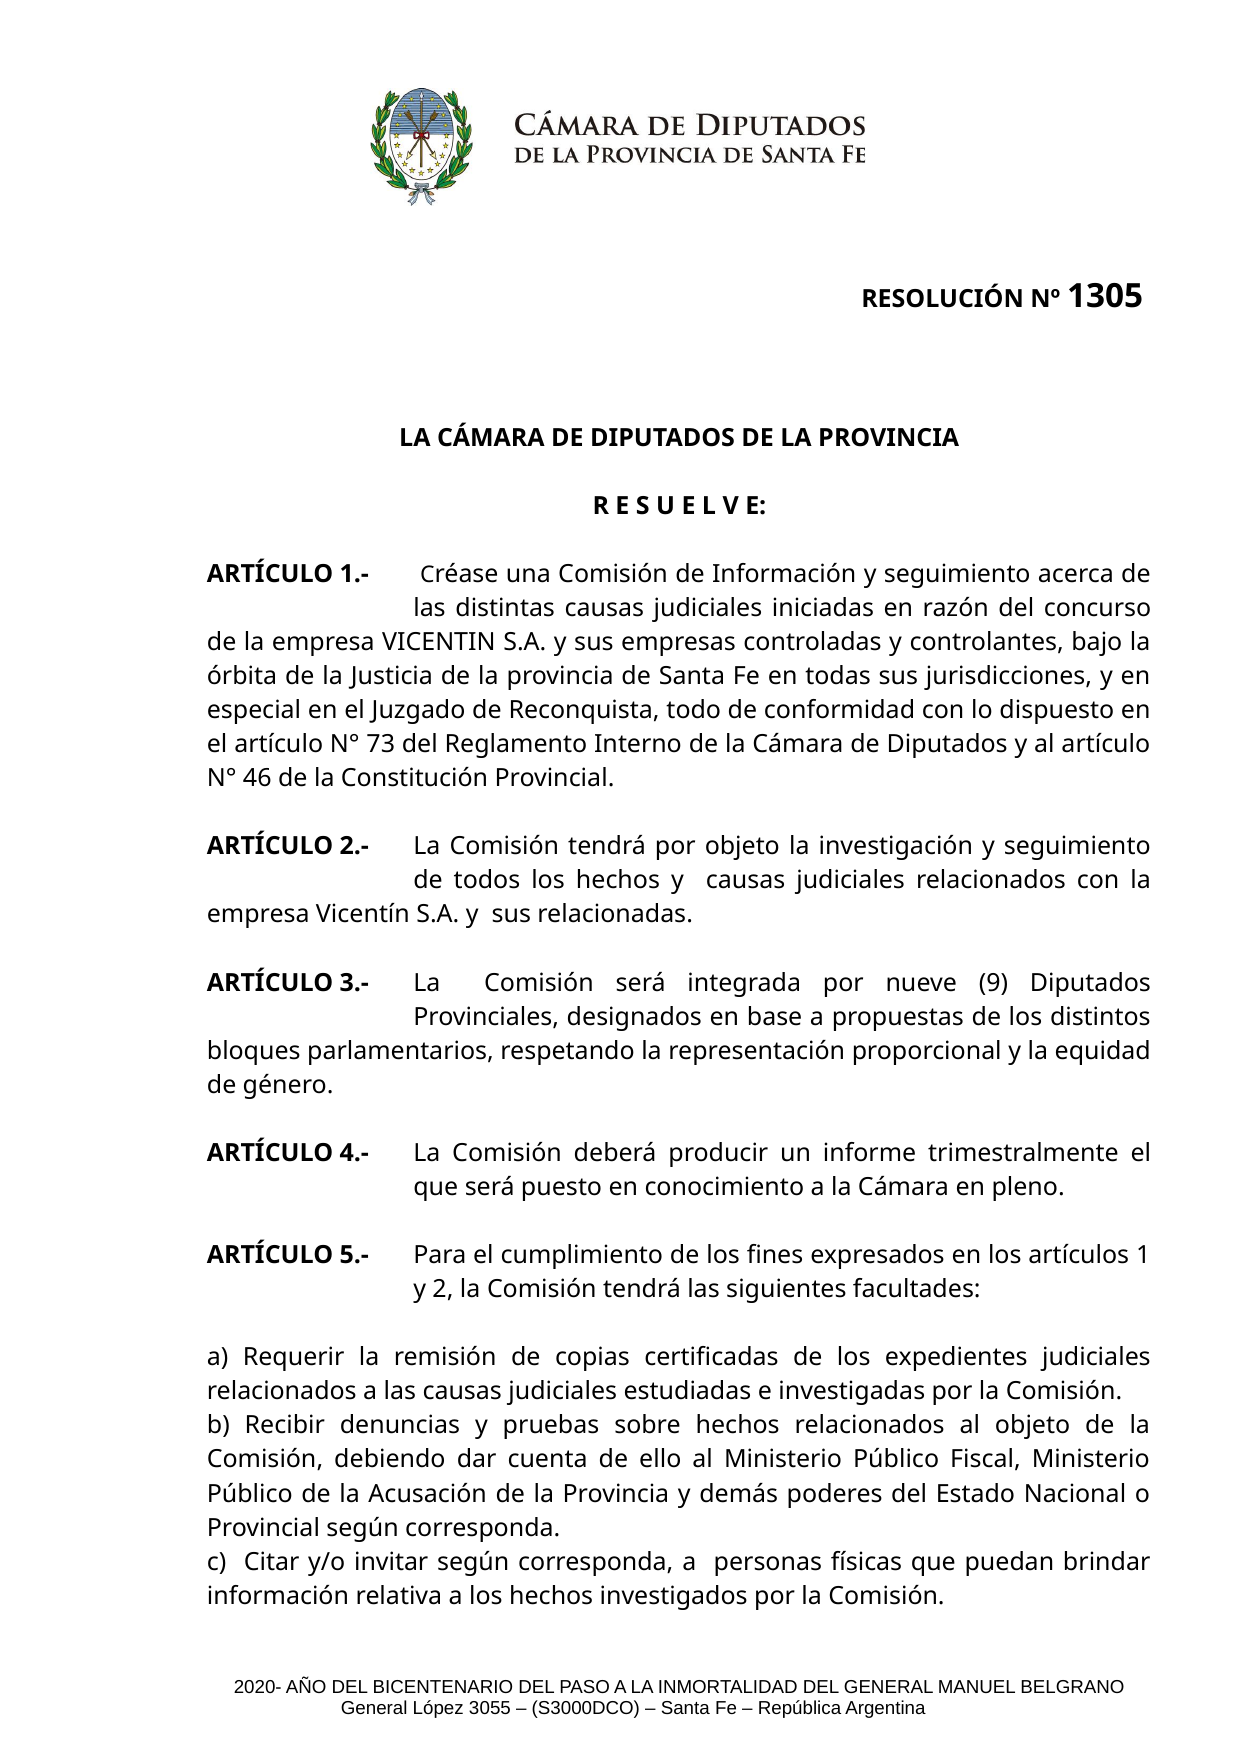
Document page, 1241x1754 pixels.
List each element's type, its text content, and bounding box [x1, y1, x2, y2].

picture [370, 88, 866, 210]
table_header ARTÍCULO 4.- [207, 1135, 413, 1185]
text b) Recibir denuncias y pruebas sobre hechos relacionados al objeto de la Comisión, debiendo dar cuenta de ello al Ministerio Público Fiscal, Ministerio Público de la Acusación de la Provincia y demás poderes del Estado Nacional o Provincial según corresponda. [207, 1407, 1152, 1543]
text La Comisión será integrada por nueve (9) Diputados Provinciales, designados en base a propuestas de los distintos bloques parlamentarios, respetando la representación proporcional y la equidad de género. [207, 964, 1152, 1101]
text a) Requerir la remisión de copias certificadas de los expedientes judiciales relacionados a las causas judiciales estudiadas e investigadas por la Comisión. [207, 1339, 1152, 1407]
text c) Citar y/o invitar según corresponda, a personas físicas que puedan brindar información relativa a los hechos investigados por la Comisión. [207, 1543, 1152, 1611]
text R E S U E L V E: [207, 487, 1152, 521]
text LA CÁMARA DE DIPUTADOS DE LA PROVINCIA [207, 419, 1152, 453]
table_header ARTÍCULO 1.- [207, 556, 413, 606]
text RESOLUCIÓN Nº 1305 [207, 272, 1152, 317]
table_header ARTÍCULO 5.- [207, 1237, 413, 1287]
text La Comisión tendrá por objeto la investigación y seguimiento de todos los hechos y causas judiciales relacionados con la empresa Vicentín S.A. y sus relacionadas. [207, 828, 1152, 930]
text Créase una Comisión de Información y seguimiento acerca de las distintas causas judiciales iniciadas en razón del concurso de la empresa VICENTIN S.A. y sus empresas controladas y controlantes, bajo la órbita de la Justicia de la provincia de Santa Fe en todas sus jurisdicciones, y en especial en el Juzgado de Reconquista, todo de conformidad con lo dispuesto en el artículo N° 73 del Reglamento Interno de la Cámara de Diputados y al artículo N° 46 de la Constitución Provincial. [207, 556, 1152, 794]
table_header ARTÍCULO 3.- [207, 964, 413, 1014]
text La Comisión deberá producir un informe trimestralmente el que será puesto en conocimiento a la Cámara en pleno. [207, 1134, 1152, 1203]
table_header ARTÍCULO 2.- [207, 828, 413, 878]
text Para el cumplimiento de los fines expresados en los artículos 1 y 2, la Comisión tendrá las siguientes facultades: [207, 1237, 1152, 1305]
